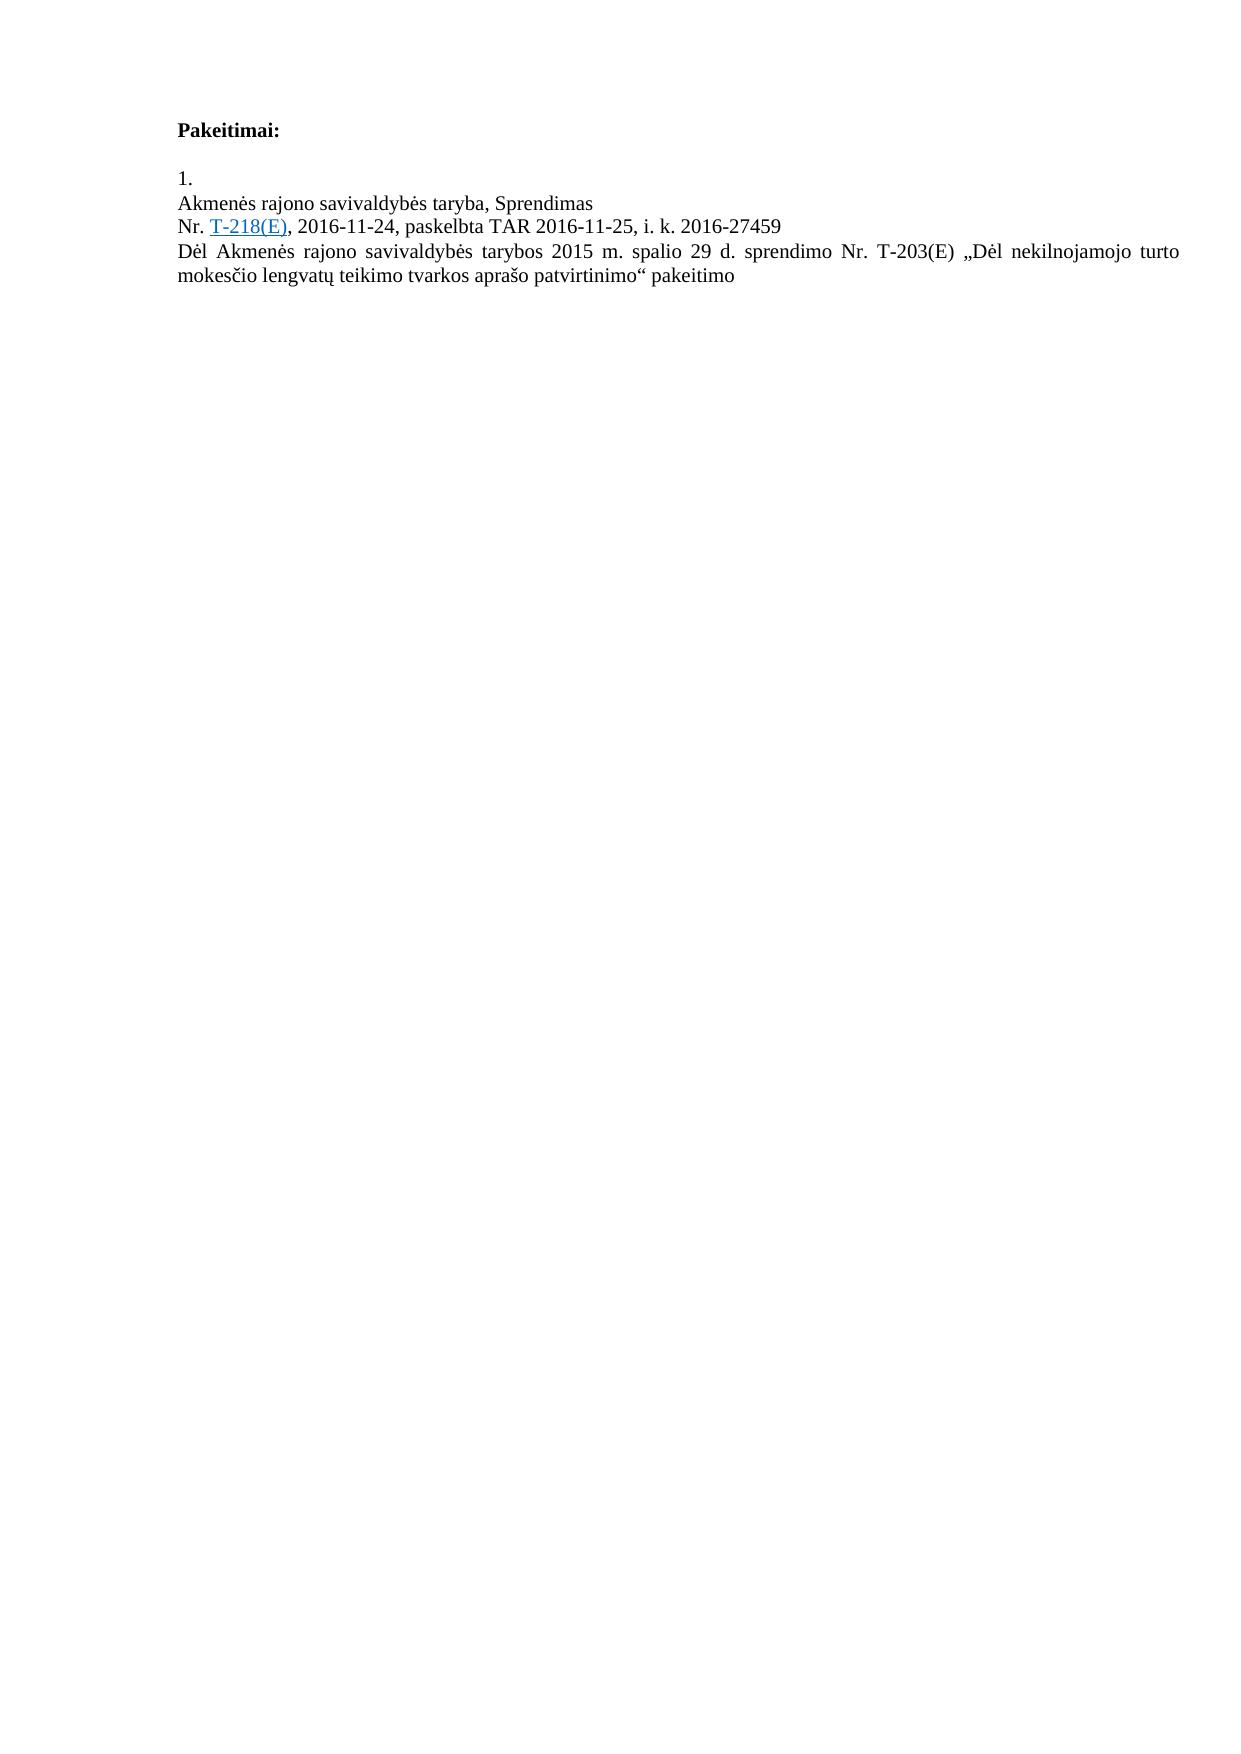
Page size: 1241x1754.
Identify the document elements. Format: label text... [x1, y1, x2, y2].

text Nr. T-218(E), 2016-11-24, paskelbta TAR 2016-11-25, i. k. 2016-27459 [177, 214, 1181, 238]
text 1. [177, 166, 1181, 190]
text Pakeitimai: [177, 118, 1181, 142]
text Dėl Akmenės rajono savivaldybės tarybos 2015 m. spalio 29 d. sprendimo Nr. T-203(E) „Dėl nekilnojamojo turto mokesčio lengvatų teikimo tvarkos aprašo patvirtinimo“ pakeitimo [177, 238, 1181, 287]
text Akmenės rajono savivaldybės taryba, Sprendimas [177, 190, 1181, 214]
